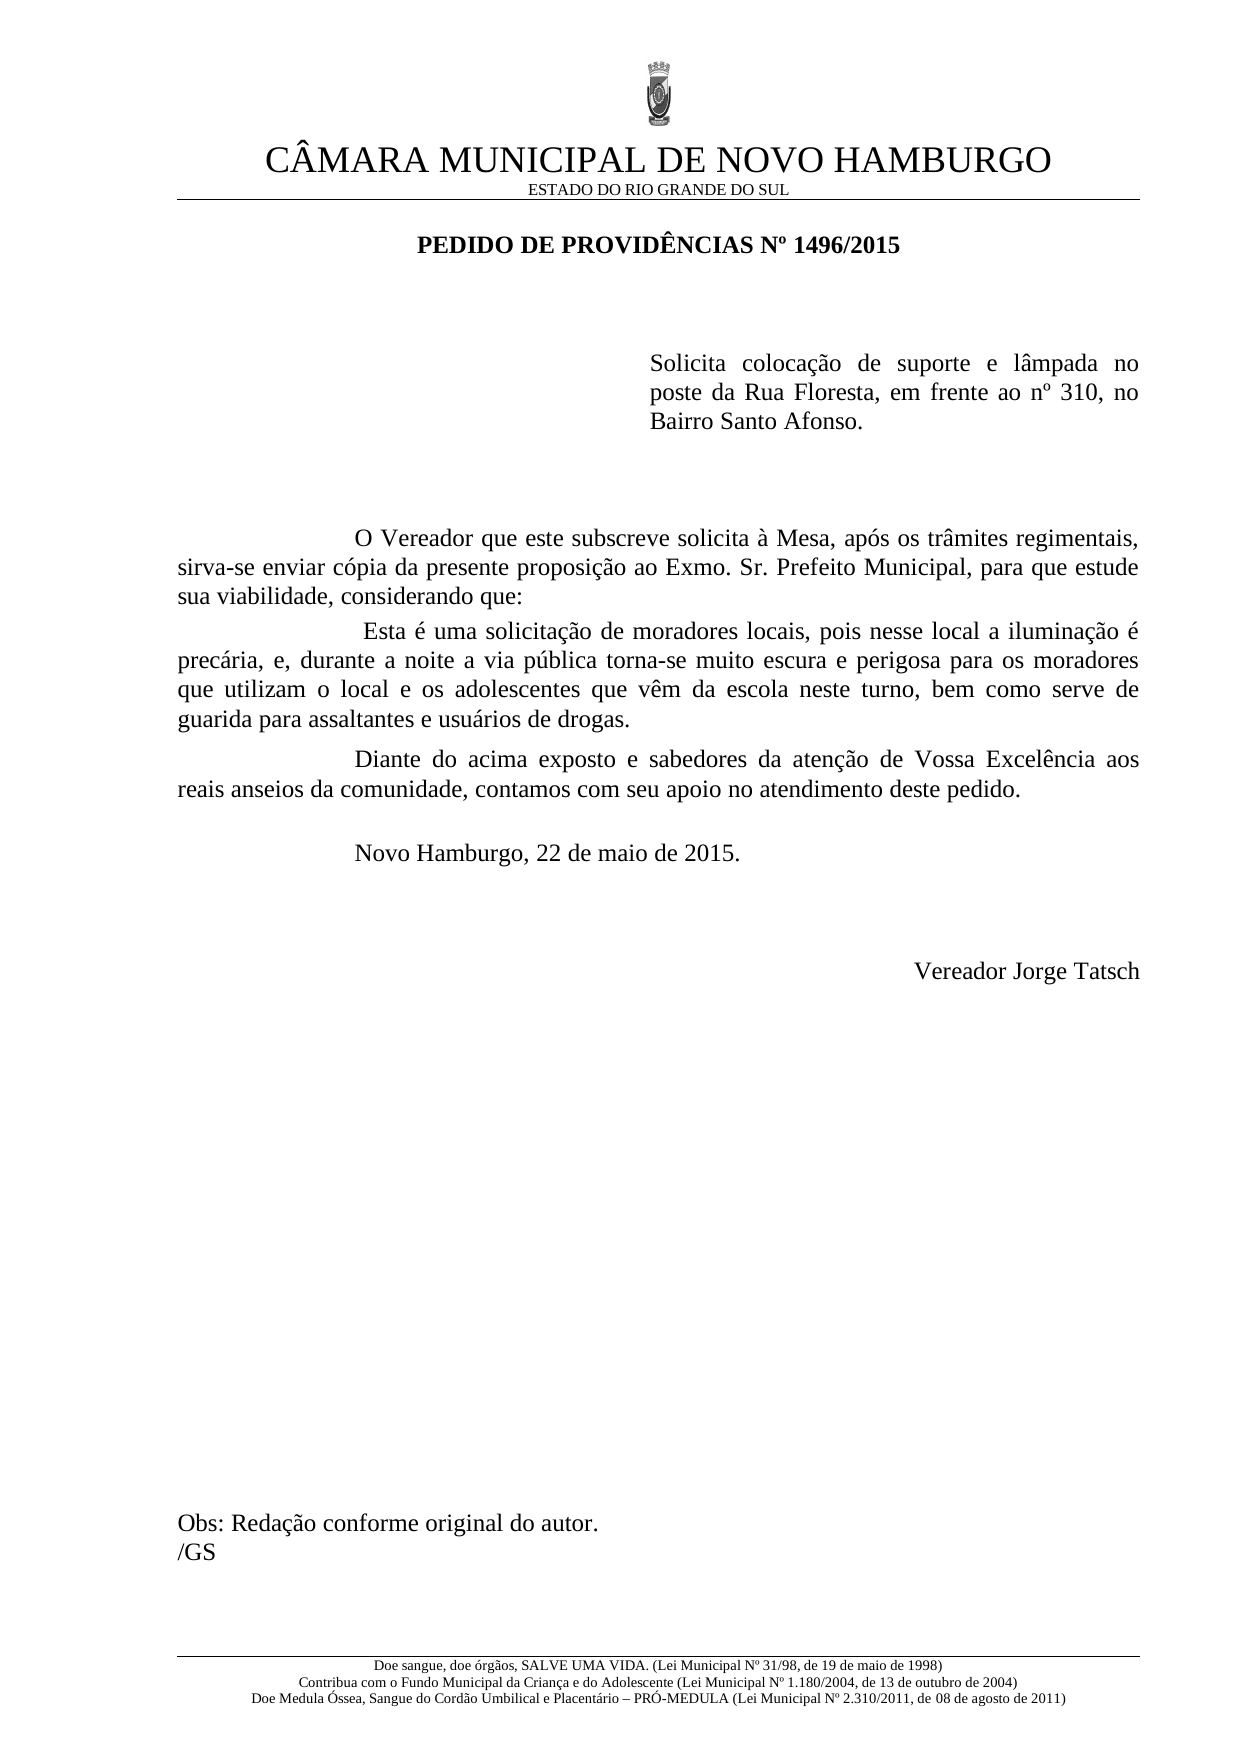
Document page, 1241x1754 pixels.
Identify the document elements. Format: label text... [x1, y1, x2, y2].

text Esta é uma solicitação de moradores locais, pois nesse local a iluminação é precária, e, durante a noite a via pública torna-se muito escura e perigosa para os moradores que utilizam o local e os adolescentes que vêm da escola neste turno, bem como serve de guarida para assaltantes e usuários de drogas. [177, 616, 1140, 732]
text /GS [177, 1537, 1140, 1566]
text Vereador Jorge Tatsch [177, 956, 1140, 984]
text Novo Hamburgo, 22 de maio de 2015. [177, 838, 1140, 867]
text Diante do acima exposto e sabedores da atenção de Vossa Excelência aos reais anseios da comunidade, contamos com seu apoio no atendimento deste pedido. [177, 744, 1140, 802]
text Obs: Redação conforme original do autor. [177, 1508, 1140, 1537]
text O Vereador que este subscreve solicita à Mesa, após os trâmites regimentais, sirva-se enviar cópia da presente proposição ao Exmo. Sr. Prefeito Municipal, para que estude sua viabilidade, considerando que: [177, 523, 1140, 610]
text Solicita colocação de suporte e lâmpada no poste da Rua Floresta, em frente ao nº 310, no Bairro Santo Afonso. [649, 347, 1140, 434]
text PEDIDO DE PROVIDÊNCIAS Nº 1496/2015 [177, 230, 1140, 259]
